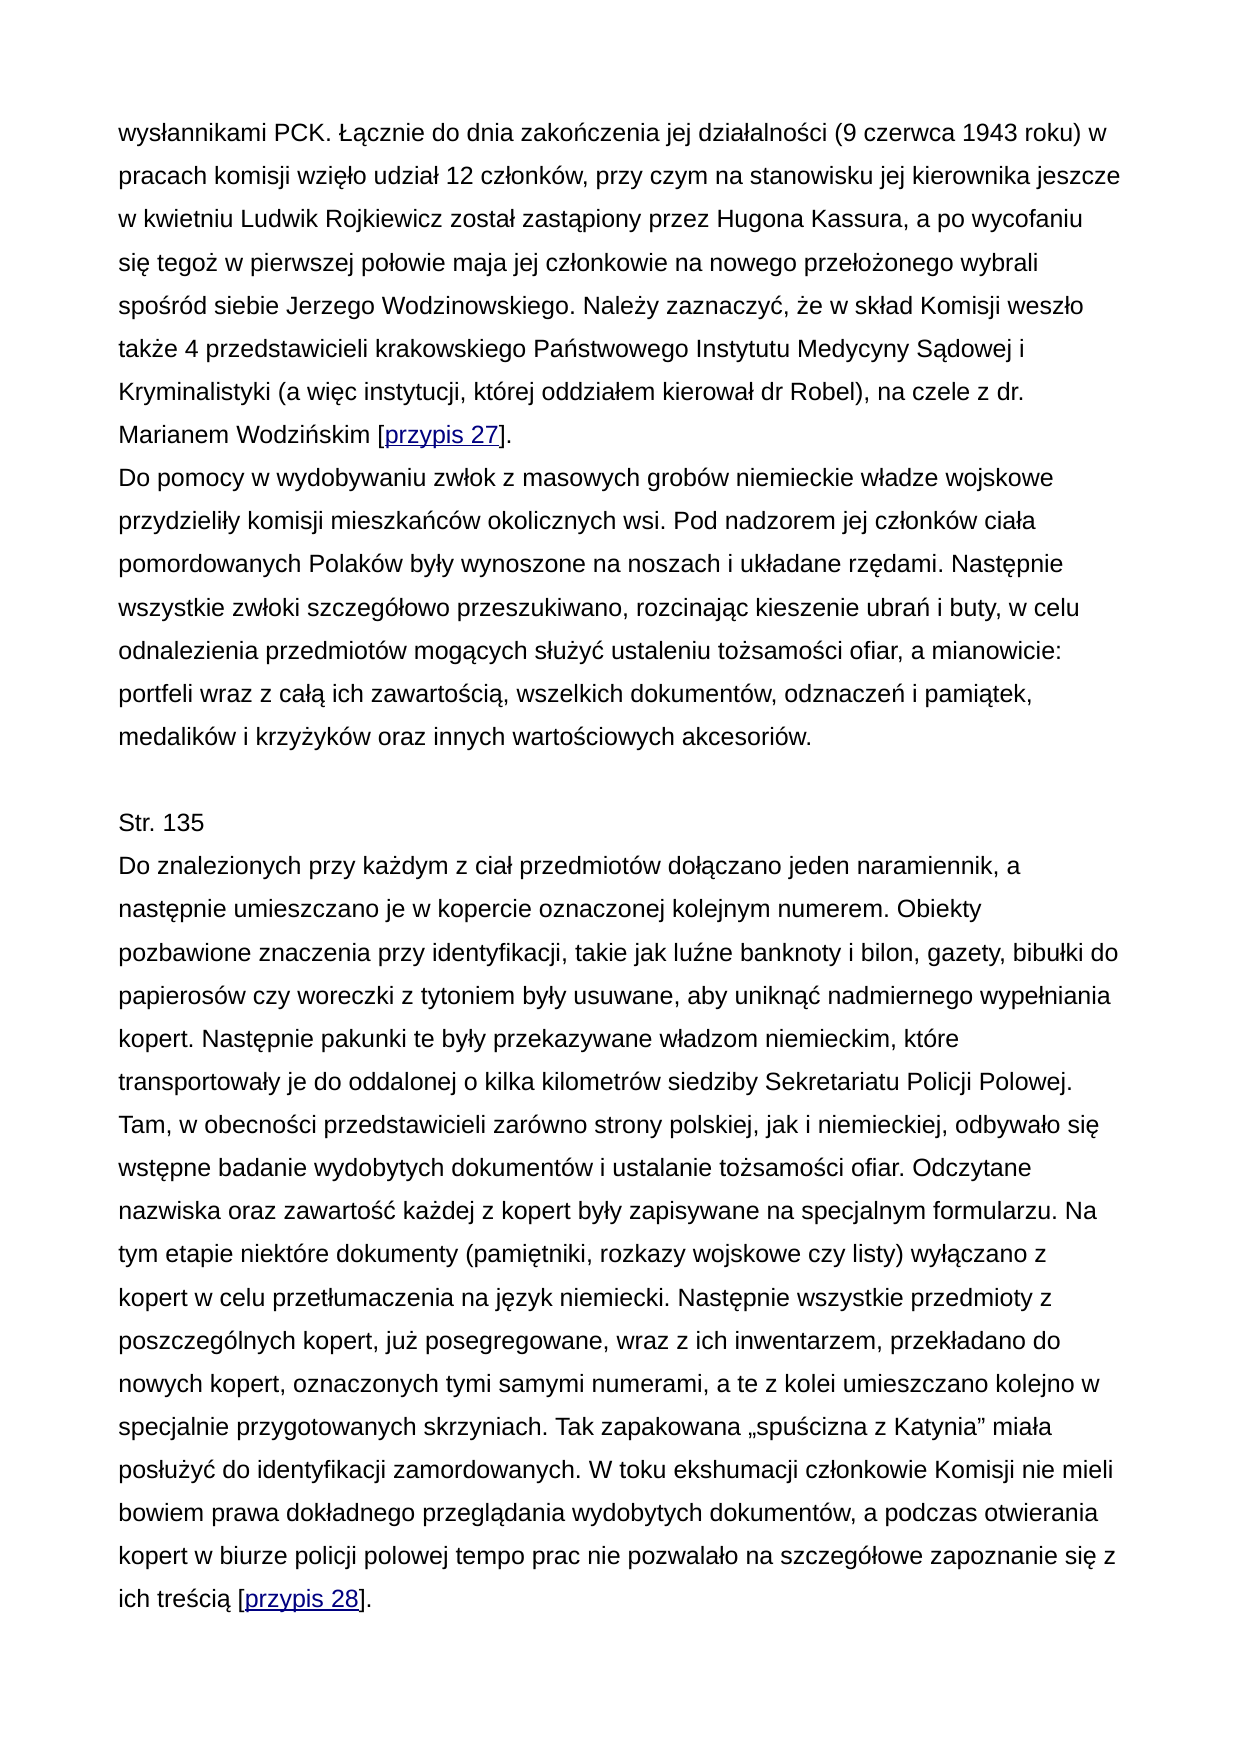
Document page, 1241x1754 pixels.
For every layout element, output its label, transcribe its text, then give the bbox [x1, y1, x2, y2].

text Do pomocy w wydobywaniu zwłok z masowych grobów niemieckie władze wojskowe przydzieliły komisji mieszkańców okolicznych wsi. Pod nadzorem jej członków ciała pomordowanych Polaków były wynoszone na noszach i układane rzędami. Następnie wszystkie zwłoki szczegółowo przeszukiwano, rozcinając kieszenie ubrań i buty, w celu odnalezienia przedmiotów mogących służyć ustaleniu tożsamości ofiar, a mianowicie: portfeli wraz z całą ich zawartością, wszelkich dokumentów, odznaczeń i pamiątek, medalików i krzyżyków oraz innych wartościowych akcesoriów. [118, 463, 1122, 751]
text Str. 135 [118, 808, 1122, 837]
text Do znalezionych przy każdym z ciał przedmiotów dołączano jeden naramiennik, a następnie umieszczano je w kopercie oznaczonej kolejnym numerem. Obiekty pozbawione znaczenia przy identyfikacji, takie jak luźne banknoty i bilon, gazety, bibułki do papierosów czy woreczki z tytoniem były usuwane, aby uniknąć nadmiernego wypełniania kopert. Następnie pakunki te były przekazywane władzom niemieckim, które transportowały je do oddalonej o kilka kilometrów siedziby Sekretariatu Policji Polowej. Tam, w obecności przedstawicieli zarówno strony polskiej, jak i niemieckiej, odbywało się wstępne badanie wydobytych dokumentów i ustalanie tożsamości ofiar. Odczytane nazwiska oraz zawartość każdej z kopert były zapisywane na specjalnym formularzu. Na tym etapie niektóre dokumenty (pamiętniki, rozkazy wojskowe czy listy) wyłączano z kopert w celu przetłumaczenia na język niemiecki. Następnie wszystkie przedmioty z poszczególnych kopert, już posegregowane, wraz z ich inwentarzem, przekładano do nowych kopert, oznaczonych tymi samymi numerami, a te z kolei umieszczano kolejno w specjalnie przygotowanych skrzyniach. Tak zapakowana „spuścizna z Katynia” miała posłużyć do identyfikacji zamordowanych. W toku ekshumacji członkowie Komisji nie mieli bowiem prawa dokładnego przeglądania wydobytych dokumentów, a podczas otwierania kopert w biurze policji polowej tempo prac nie pozwalało na szczegółowe zapoznanie się z ich treścią [przypis 28]. [118, 851, 1122, 1613]
text wysłannikami PCK. Łącznie do dnia zakończenia jej działalności (9 czerwca 1943 roku) w pracach komisji wzięło udział 12 członków, przy czym na stanowisku jej kierownika jeszcze w kwietniu Ludwik Rojkiewicz został zastąpiony przez Hugona Kassura, a po wycofaniu się tegoż w pierwszej połowie maja jej członkowie na nowego przełożonego wybrali spośród siebie Jerzego Wodzinowskiego. Należy zaznaczyć, że w skład Komisji weszło także 4 przedstawicieli krakowskiego Państwowego Instytutu Medycyny Sądowej i Kryminalistyki (a więc instytucji, której oddziałem kierował dr Robel), na czele z dr. Marianem Wodzińskim [przypis 27]. [118, 118, 1122, 449]
